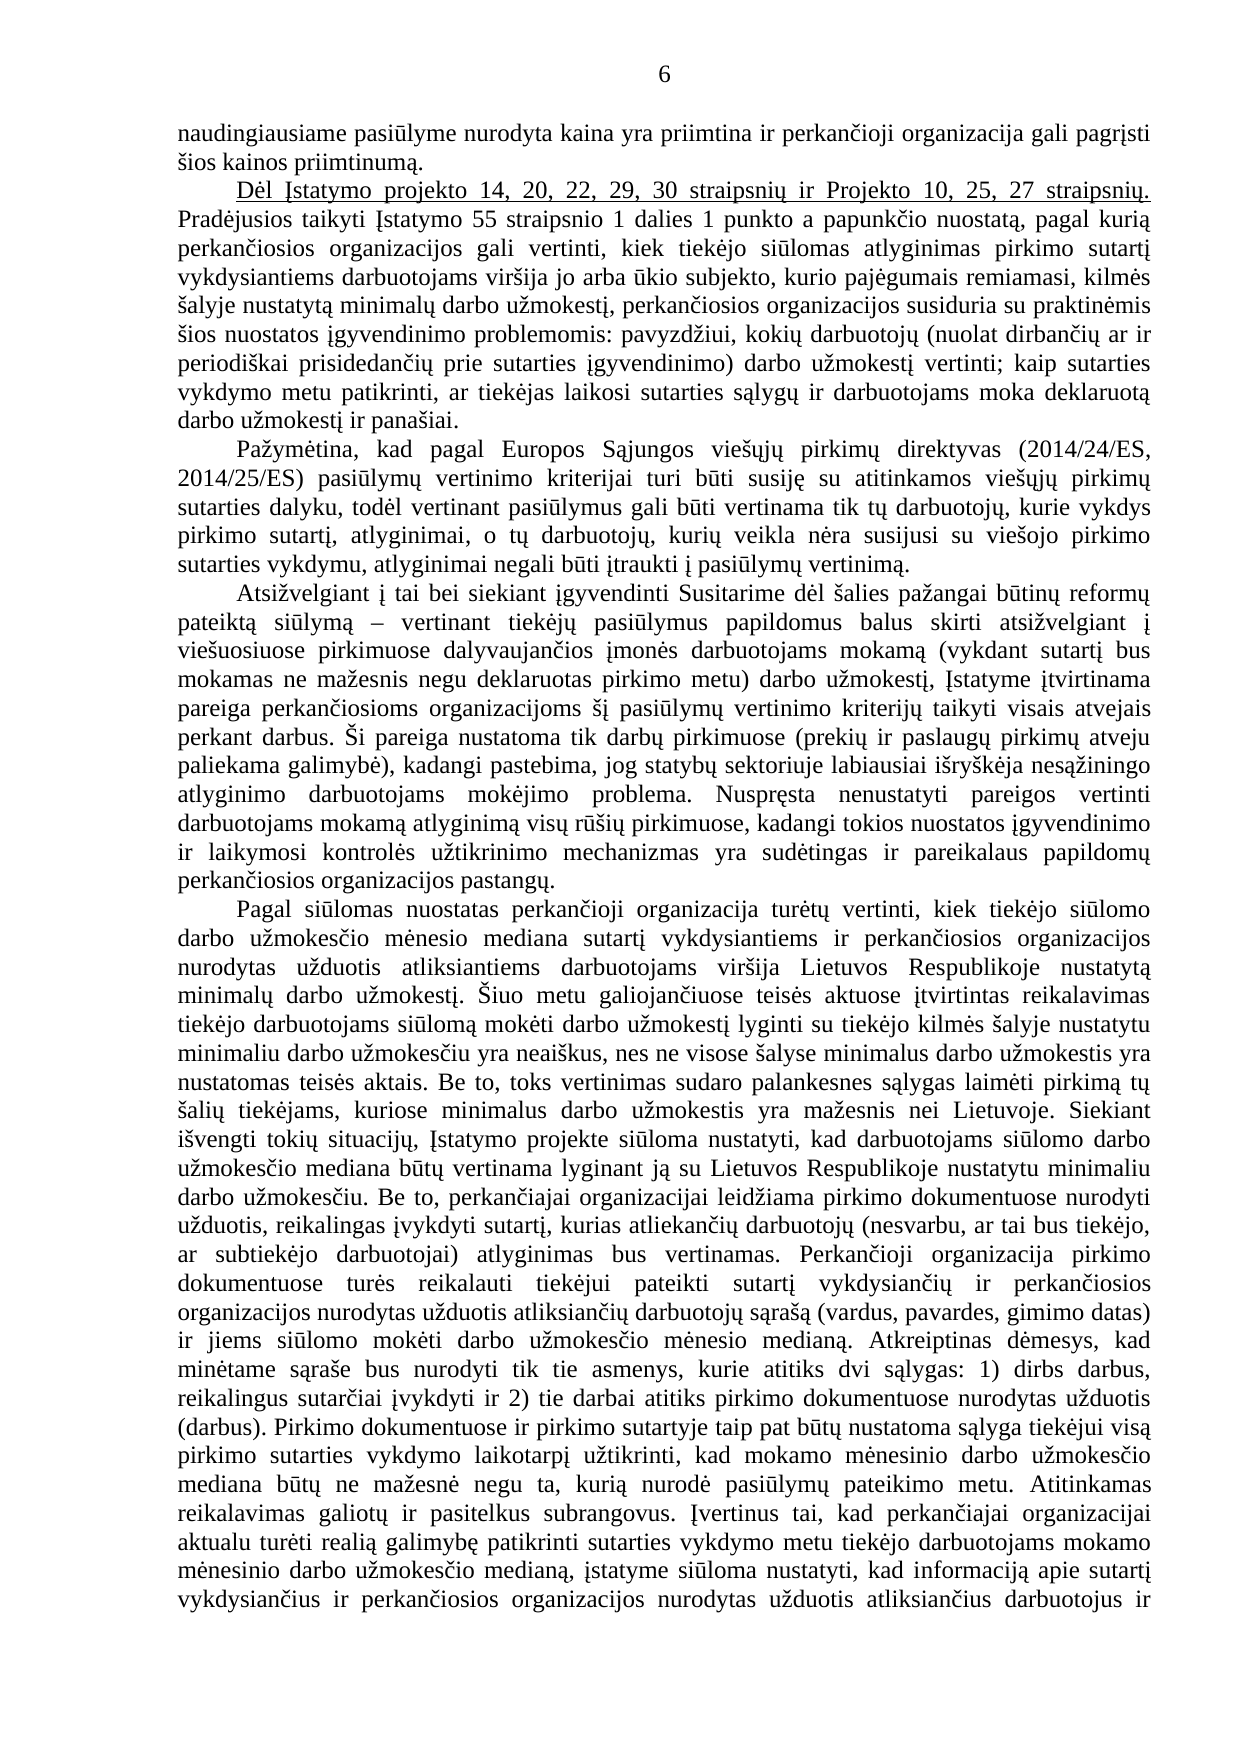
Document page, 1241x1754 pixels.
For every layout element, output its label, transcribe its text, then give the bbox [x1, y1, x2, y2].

text Pažymėtina, kad pagal Europos Sąjungos viešųjų pirkimų direktyvas (2014/24/ES, 2014/25/ES) pasiūlymų vertinimo kriterijai turi būti susiję su atitinkamos viešųjų pirkimų sutarties dalyku, todėl vertinant pasiūlymus gali būti vertinama tik tų darbuotojų, kurie vykdys pirkimo sutartį, atlyginimai, o tų darbuotojų, kurių veikla nėra susijusi su viešojo pirkimo sutarties vykdymu, atlyginimai negali būti įtraukti į pasiūlymų vertinimą. [177, 434, 1152, 578]
text naudingiausiame pasiūlyme nurodyta kaina yra priimtina ir perkančioji organizacija gali pagrįsti šios kainos priimtinumą. [177, 118, 1152, 176]
text Dėl Įstatymo projekto 14, 20, 22, 29, 30 straipsnių ir Projekto 10, 25, 27 straipsnių. Pradėjusios taikyti Įstatymo 55 straipsnio 1 dalies 1 punkto a papunkčio nuostatą, pagal kurią perkančiosios organizacijos gali vertinti, kiek tiekėjo siūlomas atlyginimas pirkimo sutartį vykdysiantiems darbuotojams viršija jo arba ūkio subjekto, kurio pajėgumais remiamasi, kilmės šalyje nustatytą minimalų darbo užmokestį, perkančiosios organizacijos susiduria su praktinėmis šios nuostatos įgyvendinimo problemomis: pavyzdžiui, kokių darbuotojų (nuolat dirbančių ar ir periodiškai prisidedančių prie sutarties įgyvendinimo) darbo užmokestį vertinti; kaip sutarties vykdymo metu patikrinti, ar tiekėjas laikosi sutarties sąlygų ir darbuotojams moka deklaruotą darbo užmokestį ir panašiai. [177, 176, 1152, 434]
text Pagal siūlomas nuostatas perkančioji organizacija turėtų vertinti, kiek tiekėjo siūlomo darbo užmokesčio mėnesio mediana sutartį vykdysiantiems ir perkančiosios organizacijos nurodytas užduotis atliksiantiems darbuotojams viršija Lietuvos Respublikoje nustatytą minimalų darbo užmokestį. Šiuo metu galiojančiuose teisės aktuose įtvirtintas reikalavimas tiekėjo darbuotojams siūlomą mokėti darbo užmokestį lyginti su tiekėjo kilmės šalyje nustatytu minimaliu darbo užmokesčiu yra neaiškus, nes ne visose šalyse minimalus darbo užmokestis yra nustatomas teisės aktais. Be to, toks vertinimas sudaro palankesnes sąlygas laimėti pirkimą tų šalių tiekėjams, kuriose minimalus darbo užmokestis yra mažesnis nei Lietuvoje. Siekiant išvengti tokių situacijų, Įstatymo projekte siūloma nustatyti, kad darbuotojams siūlomo darbo užmokesčio mediana būtų vertinama lyginant ją su Lietuvos Respublikoje nustatytu minimaliu darbo užmokesčiu. Be to, perkančiajai organizacijai leidžiama pirkimo dokumentuose nurodyti užduotis, reikalingas įvykdyti sutartį, kurias atliekančių darbuotojų (nesvarbu, ar tai bus tiekėjo, ar subtiekėjo darbuotojai) atlyginimas bus vertinamas. Perkančioji organizacija pirkimo dokumentuose turės reikalauti tiekėjui pateikti sutartį vykdysiančių ir perkančiosios organizacijos nurodytas užduotis atliksiančių darbuotojų sąrašą (vardus, pavardes, gimimo datas) ir jiems siūlomo mokėti darbo užmokesčio mėnesio medianą. Atkreiptinas dėmesys, kad minėtame sąraše bus nurodyti tik tie asmenys, kurie atitiks dvi sąlygas: 1) dirbs darbus, reikalingus sutarčiai įvykdyti ir 2) tie darbai atitiks pirkimo dokumentuose nurodytas užduotis (darbus). Pirkimo dokumentuose ir pirkimo sutartyje taip pat būtų nustatoma sąlyga tiekėjui visą pirkimo sutarties vykdymo laikotarpį užtikrinti, kad mokamo mėnesinio darbo užmokesčio mediana būtų ne mažesnė negu ta, kurią nurodė pasiūlymų pateikimo metu. Atitinkamas reikalavimas galiotų ir pasitelkus subrangovus. Įvertinus tai, kad perkančiajai organizacijai aktualu turėti realią galimybę patikrinti sutarties vykdymo metu tiekėjo darbuotojams mokamo mėnesinio darbo užmokesčio medianą, įstatyme siūloma nustatyti, kad informaciją apie sutartį vykdysiančius ir perkančiosios organizacijos nurodytas užduotis atliksiančius darbuotojus ir [177, 894, 1152, 1613]
text Atsižvelgiant į tai bei siekiant įgyvendinti Susitarime dėl šalies pažangai būtinų reformų pateiktą siūlymą – vertinant tiekėjų pasiūlymus papildomus balus skirti atsižvelgiant į viešuosiuose pirkimuose dalyvaujančios įmonės darbuotojams mokamą (vykdant sutartį bus mokamas ne mažesnis negu deklaruotas pirkimo metu) darbo užmokestį, Įstatyme įtvirtinama pareiga perkančiosioms organizacijoms šį pasiūlymų vertinimo kriterijų taikyti visais atvejais perkant darbus. Ši pareiga nustatoma tik darbų pirkimuose (prekių ir paslaugų pirkimų atveju paliekama galimybė), kadangi pastebima, jog statybų sektoriuje labiausiai išryškėja nesąžiningo atlyginimo darbuotojams mokėjimo problema. Nuspręsta nenustatyti pareigos vertinti darbuotojams mokamą atlyginimą visų rūšių pirkimuose, kadangi tokios nuostatos įgyvendinimo ir laikymosi kontrolės užtikrinimo mechanizmas yra sudėtingas ir pareikalaus papildomų perkančiosios organizacijos pastangų. [177, 578, 1152, 894]
